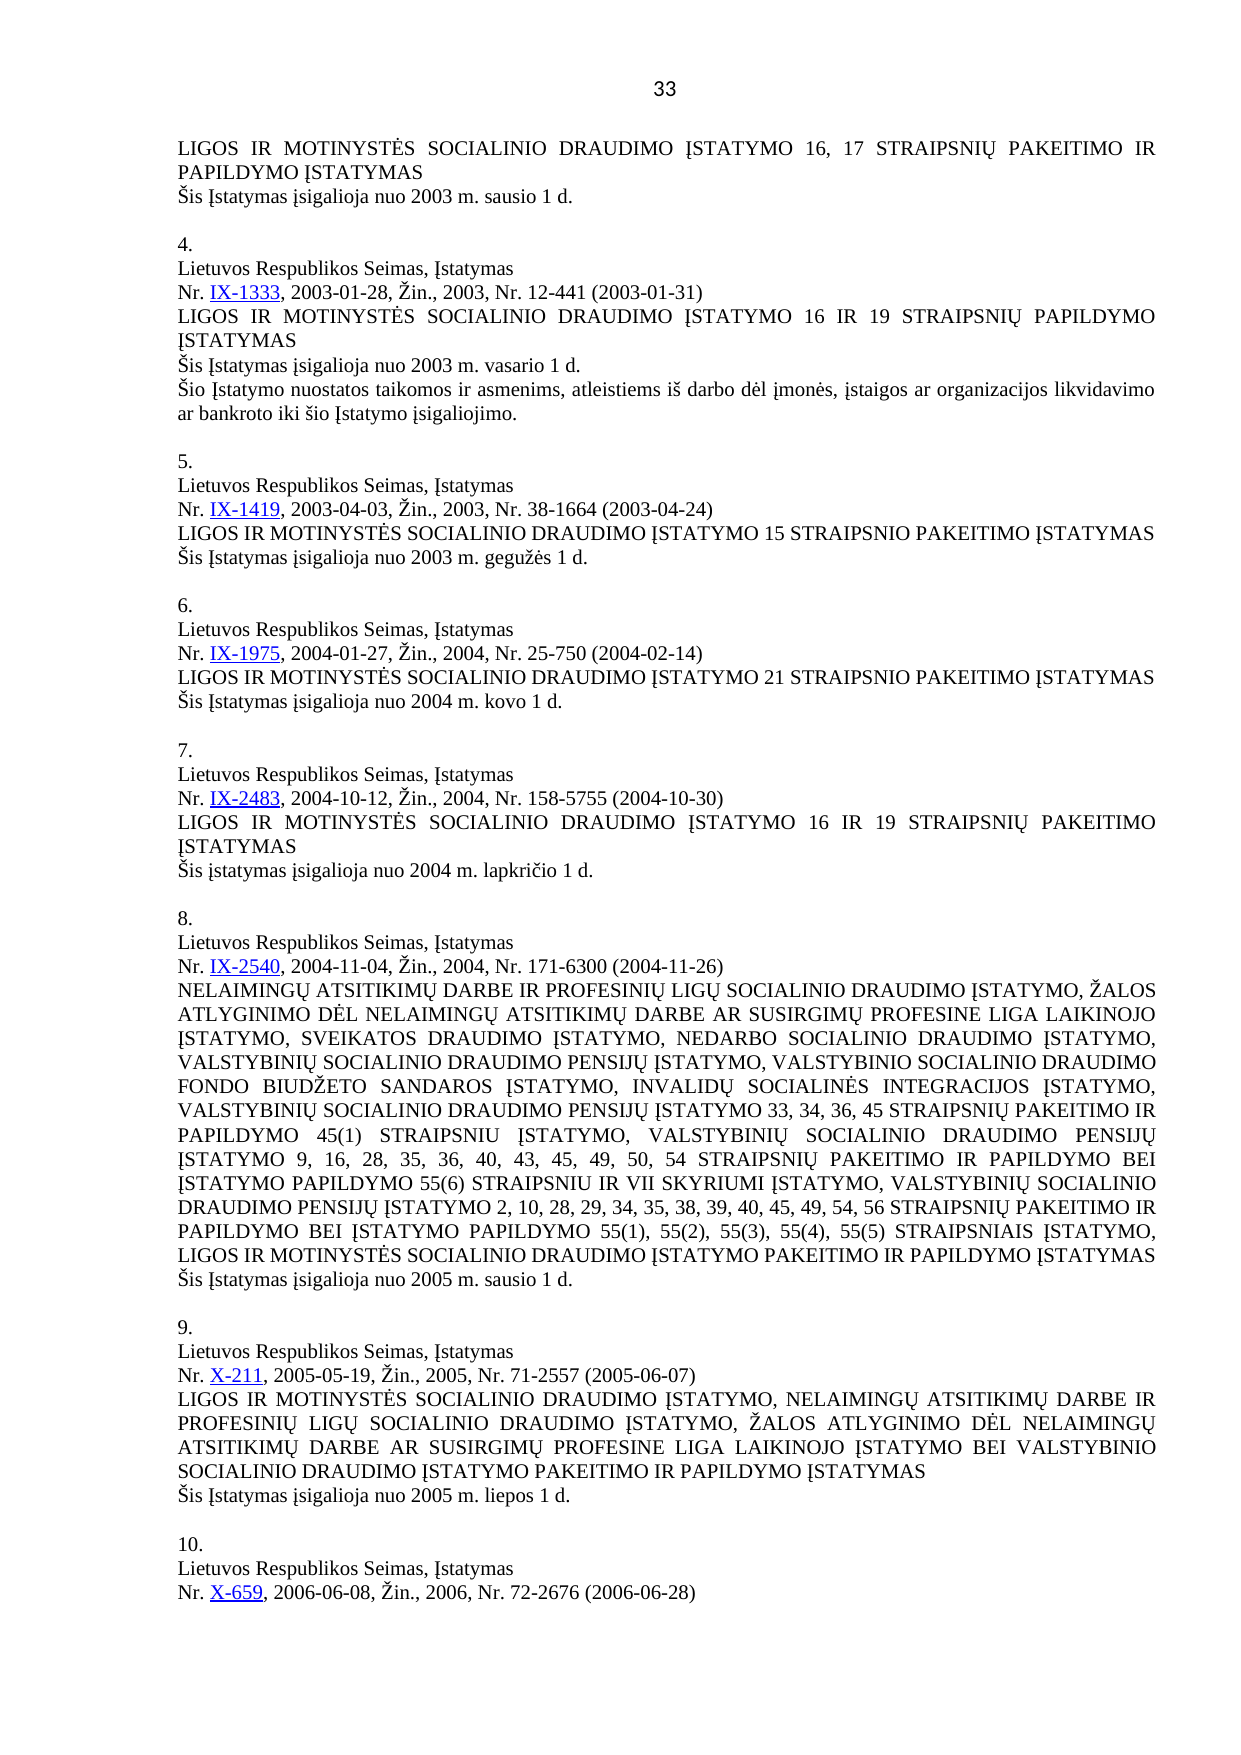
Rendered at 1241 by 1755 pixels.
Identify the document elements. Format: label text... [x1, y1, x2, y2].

text Šis Įstatymas įsigalioja nuo 2005 m. liepos 1 d. [177, 1483, 1157, 1507]
text Šis Įstatymas įsigalioja nuo 2003 m. vasario 1 d. [177, 352, 1157, 377]
text Nr. X-211, 2005-05-19, Žin., 2005, Nr. 71-2557 (2005-06-07) [177, 1363, 1157, 1387]
text Nr. IX-2483, 2004-10-12, Žin., 2004, Nr. 158-5755 (2004-10-30) [177, 786, 1157, 810]
text Lietuvos Respublikos Seimas, Įstatymas [177, 617, 1157, 641]
text LIGOS IR MOTINYSTĖS SOCIALINIO DRAUDIMO ĮSTATYMO 21 STRAIPSNIO PAKEITIMO ĮSTATYMAS [177, 665, 1157, 689]
text Šis Įstatymas įsigalioja nuo 2003 m. sausio 1 d. [177, 184, 1157, 208]
text Lietuvos Respublikos Seimas, Įstatymas [177, 473, 1157, 497]
text NELAIMINGŲ ATSITIKIMŲ DARBE IR PROFESINIŲ LIGŲ SOCIALINIO DRAUDIMO ĮSTATYMO, ŽALOS ATLYGINIMO DĖL NELAIMINGŲ ATSITIKIMŲ DARBE AR SUSIRGIMŲ PROFESINE LIGA LAIKINOJO ĮSTATYMO, SVEIKATOS DRAUDIMO ĮSTATYMO, NEDARBO SOCIALINIO DRAUDIMO ĮSTATYMO, VALSTYBINIŲ SOCIALINIO DRAUDIMO PENSIJŲ ĮSTATYMO, VALSTYBINIO SOCIALINIO DRAUDIMO FONDO BIUDŽETO SANDAROS ĮSTATYMO, INVALIDŲ SOCIALINĖS INTEGRACIJOS ĮSTATYMO, VALSTYBINIŲ SOCIALINIO DRAUDIMO PENSIJŲ ĮSTATYMO 33, 34, 36, 45 STRAIPSNIŲ PAKEITIMO IR PAPILDYMO 45(1) STRAIPSNIU ĮSTATYMO, VALSTYBINIŲ SOCIALINIO DRAUDIMO PENSIJŲ ĮSTATYMO 9, 16, 28, 35, 36, 40, 43, 45, 49, 50, 54 STRAIPSNIŲ PAKEITIMO IR PAPILDYMO BEI ĮSTATYMO PAPILDYMO 55(6) STRAIPSNIU IR VII SKYRIUMI ĮSTATYMO, VALSTYBINIŲ SOCIALINIO DRAUDIMO PENSIJŲ ĮSTATYMO 2, 10, 28, 29, 34, 35, 38, 39, 40, 45, 49, 54, 56 STRAIPSNIŲ PAKEITIMO IR PAPILDYMO BEI ĮSTATYMO PAPILDYMO 55(1), 55(2), 55(3), 55(4), 55(5) STRAIPSNIAIS ĮSTATYMO, LIGOS IR MOTINYSTĖS SOCIALINIO DRAUDIMO ĮSTATYMO PAKEITIMO IR PAPILDYMO ĮSTATYMAS [177, 978, 1157, 1267]
text Šio Įstatymo nuostatos taikomos ir asmenims, atleistiems iš darbo dėl įmonės, įstaigos ar organizacijos likvidavimo ar bankroto iki šio Įstatymo įsigaliojimo. [177, 377, 1157, 425]
text Lietuvos Respublikos Seimas, Įstatymas [177, 1339, 1157, 1363]
text LIGOS IR MOTINYSTĖS SOCIALINIO DRAUDIMO ĮSTATYMO 16, 17 STRAIPSNIŲ PAKEITIMO IR PAPILDYMO ĮSTATYMAS [177, 136, 1157, 184]
text Šis Įstatymas įsigalioja nuo 2003 m. gegužės 1 d. [177, 545, 1157, 569]
text Lietuvos Respublikos Seimas, Įstatymas [177, 762, 1157, 786]
text 7. [177, 737, 1157, 762]
text Šis Įstatymas įsigalioja nuo 2004 m. kovo 1 d. [177, 689, 1157, 713]
text Šis įstatymas įsigalioja nuo 2004 m. lapkričio 1 d. [177, 858, 1157, 882]
text Nr. IX-1333, 2003-01-28, Žin., 2003, Nr. 12-441 (2003-01-31) [177, 280, 1157, 304]
text Nr. IX-1419, 2003-04-03, Žin., 2003, Nr. 38-1664 (2003-04-24) [177, 497, 1157, 521]
text 9. [177, 1315, 1157, 1339]
text LIGOS IR MOTINYSTĖS SOCIALINIO DRAUDIMO ĮSTATYMO 16 IR 19 STRAIPSNIŲ PAPILDYMO ĮSTATYMAS [177, 304, 1157, 352]
text LIGOS IR MOTINYSTĖS SOCIALINIO DRAUDIMO ĮSTATYMO, NELAIMINGŲ ATSITIKIMŲ DARBE IR PROFESINIŲ LIGŲ SOCIALINIO DRAUDIMO ĮSTATYMO, ŽALOS ATLYGINIMO DĖL NELAIMINGŲ ATSITIKIMŲ DARBE AR SUSIRGIMŲ PROFESINE LIGA LAIKINOJO ĮSTATYMO BEI VALSTYBINIO SOCIALINIO DRAUDIMO ĮSTATYMO PAKEITIMO IR PAPILDYMO ĮSTATYMAS [177, 1387, 1157, 1483]
text Šis Įstatymas įsigalioja nuo 2005 m. sausio 1 d. [177, 1267, 1157, 1291]
text 6. [177, 593, 1157, 617]
text LIGOS IR MOTINYSTĖS SOCIALINIO DRAUDIMO ĮSTATYMO 15 STRAIPSNIO PAKEITIMO ĮSTATYMAS [177, 521, 1157, 545]
text 10. [177, 1532, 1157, 1556]
text 4. [177, 232, 1157, 256]
text Nr. X-659, 2006-06-08, Žin., 2006, Nr. 72-2676 (2006-06-28) [177, 1580, 1157, 1604]
text Lietuvos Respublikos Seimas, Įstatymas [177, 930, 1157, 954]
text Nr. IX-2540, 2004-11-04, Žin., 2004, Nr. 171-6300 (2004-11-26) [177, 954, 1157, 978]
text Lietuvos Respublikos Seimas, Įstatymas [177, 256, 1157, 280]
text 8. [177, 906, 1157, 930]
text 5. [177, 449, 1157, 473]
text Lietuvos Respublikos Seimas, Įstatymas [177, 1556, 1157, 1580]
text LIGOS IR MOTINYSTĖS SOCIALINIO DRAUDIMO ĮSTATYMO 16 IR 19 STRAIPSNIŲ PAKEITIMO ĮSTATYMAS [177, 810, 1157, 858]
text Nr. IX-1975, 2004-01-27, Žin., 2004, Nr. 25-750 (2004-02-14) [177, 641, 1157, 665]
